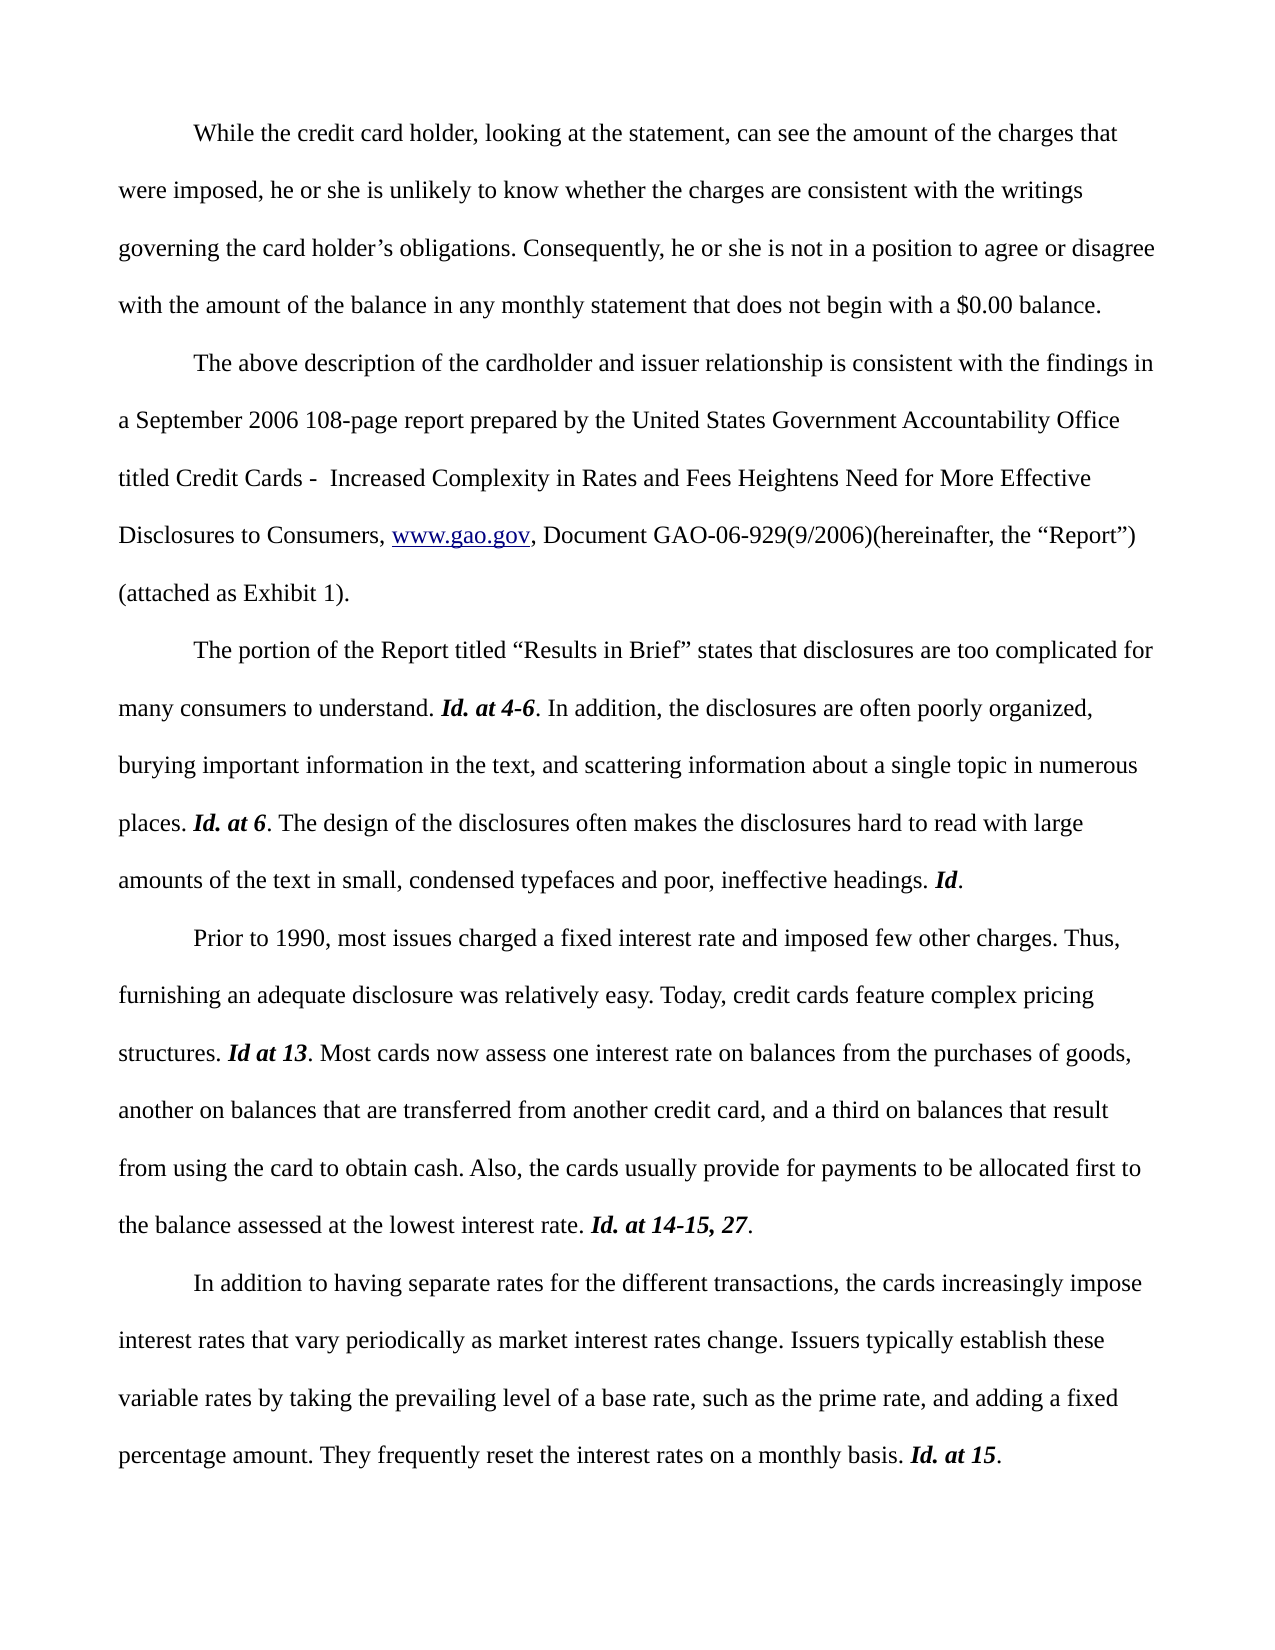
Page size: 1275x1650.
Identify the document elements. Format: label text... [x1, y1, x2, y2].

text While the credit card holder, looking at the statement, can see the amount of the charges that were imposed, he or she is unlikely to know whether the charges are consistent with the writings governing the card holder’s obligations. Consequently, he or she is not in a position to agree or disagree with the amount of the balance in any monthly statement that does not begin with a $0.00 balance. [118, 118, 1157, 319]
text The portion of the Report titled “Results in Brief” states that disclosures are too complicated for many consumers to understand. Id. at 4-6. In addition, the disclosures are often poorly organized, burying important information in the text, and scattering information about a single topic in numerous places. Id. at 6. The design of the disclosures often makes the disclosures hard to read with large amounts of the text in small, condensed typefaces and poor, ineffective headings. Id. [118, 636, 1157, 894]
text In addition to having separate rates for the different transactions, the cards increasingly impose interest rates that vary periodically as market interest rates change. Issuers typically establish these variable rates by taking the prevailing level of a base rate, such as the prime rate, and adding a fixed percentage amount. They frequently reset the interest rates on a monthly basis. Id. at 15. [118, 1268, 1157, 1469]
text Prior to 1990, most issues charged a fixed interest rate and imposed few other charges. Thus, furnishing an adequate disclosure was relatively easy. Today, credit cards feature complex pricing structures. Id at 13. Most cards now assess one interest rate on balances from the purchases of goods, another on balances that are transferred from another credit card, and a third on balances that result from using the card to obtain cash. Also, the cards usually provide for payments to be allocated first to the balance assessed at the lowest interest rate. Id. at 14-15, 27. [118, 923, 1157, 1239]
text The above description of the cardholder and issuer relationship is consistent with the findings in a September 2006 108-page report prepared by the United States Government Accountability Office titled Credit Cards - Increased Complexity in Rates and Fees Heightens Need for More Effective Disclosures to Consumers, www.gao.gov, Document GAO-06-929(9/2006)(hereinafter, the “Report”)(attached as Exhibit 1). [118, 348, 1157, 607]
